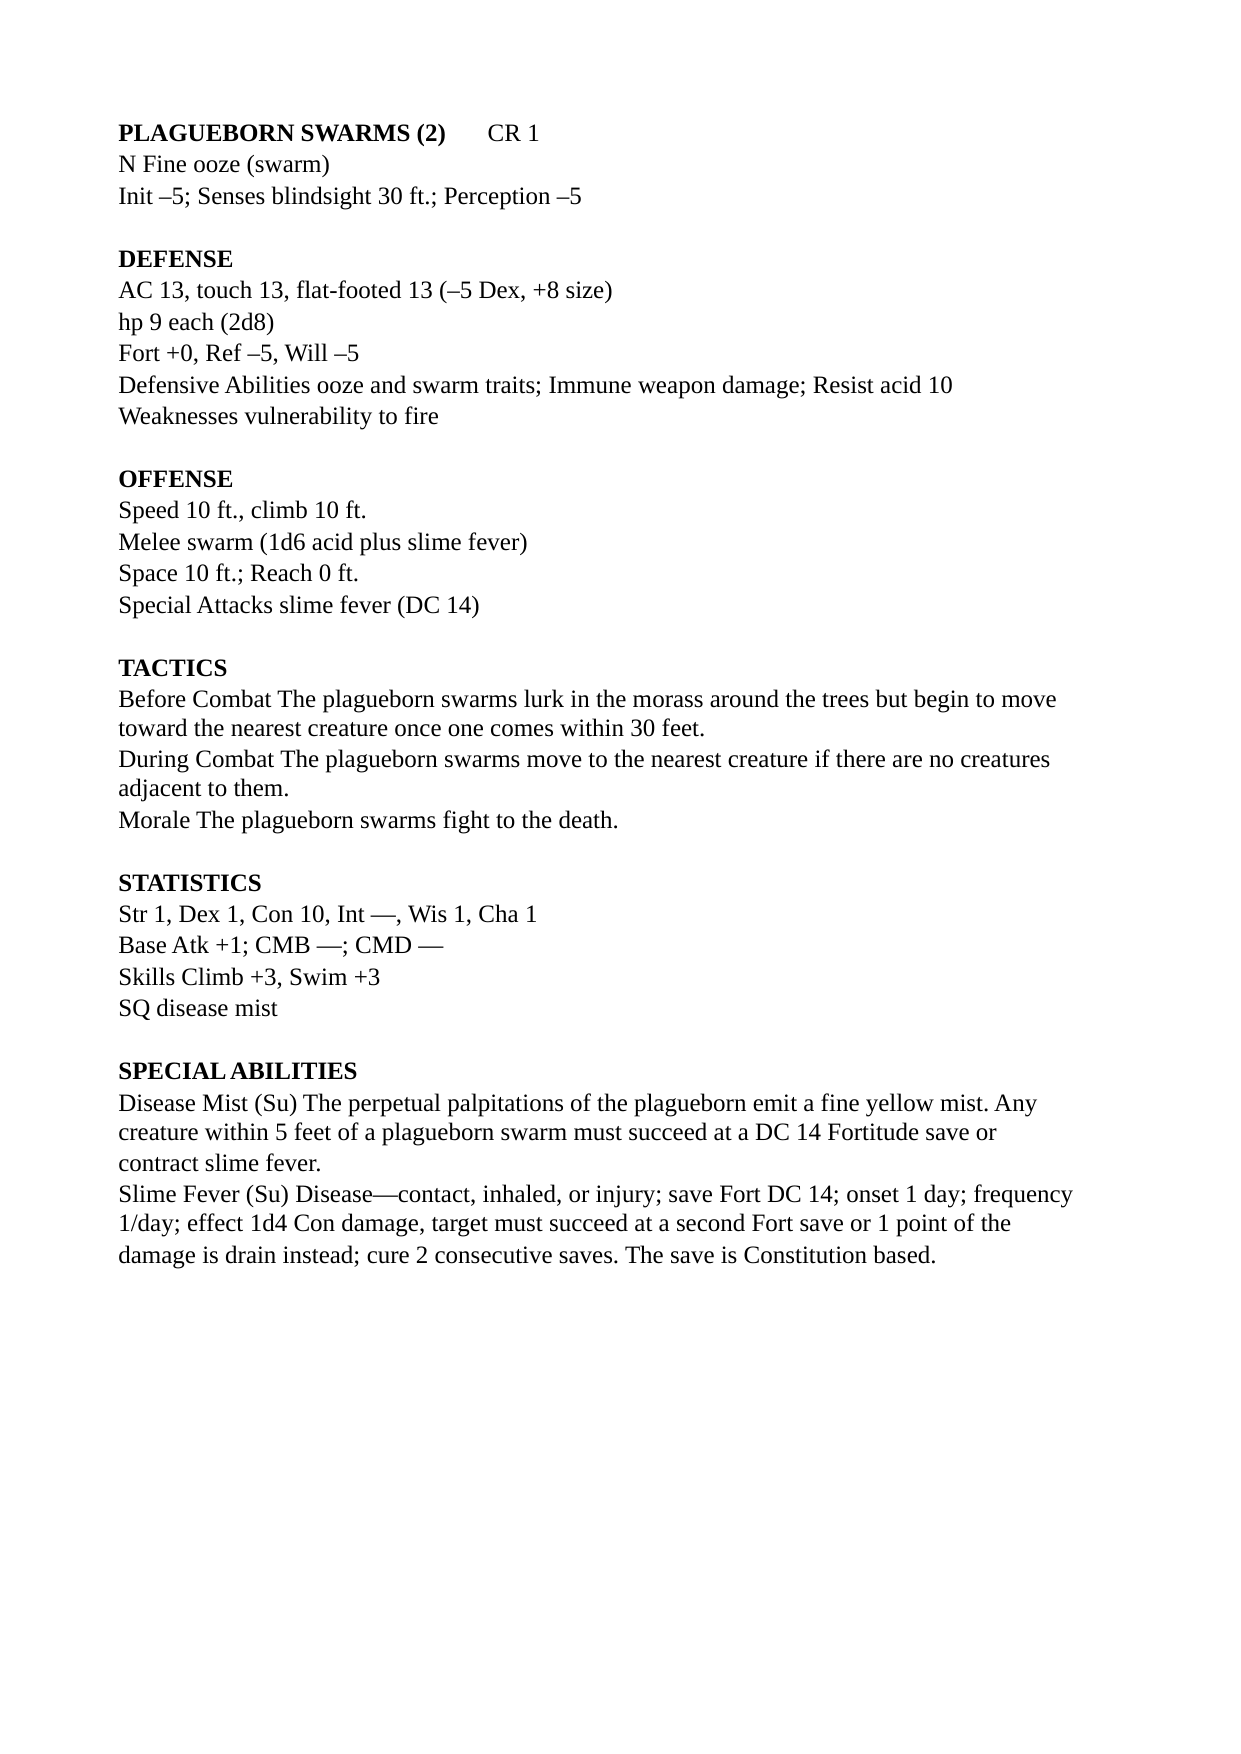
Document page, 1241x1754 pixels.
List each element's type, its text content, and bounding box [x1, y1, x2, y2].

text contract slime fever. [118, 1148, 1122, 1177]
text Before Combat The plagueborn swarms lurk in the morass around the trees but begin to move toward the nearest creature once one comes within 30 feet. [118, 684, 1122, 742]
text AC 13, touch 13, flat-footed 13 (–5 Dex, +8 size) [118, 275, 1122, 304]
text damage is drain instead; cure 2 consecutive saves. The save is Constitution based. [118, 1240, 1122, 1268]
text N Fine ooze (swarm) [118, 149, 1122, 178]
text Fort +0, Ref –5, Will –5 [118, 338, 1122, 367]
text OFFENSE [118, 464, 1122, 493]
text hp 9 each (2d8) [118, 307, 1122, 336]
text Disease Mist (Su) The perpetual palpitations of the plagueborn emit a fine yellow mist. Any creature within 5 feet of a plagueborn swarm must succeed at a DC 14 Fortitude save or [118, 1088, 1122, 1145]
text Space 10 ft.; Reach 0 ft. [118, 558, 1122, 587]
text Melee swarm (1d6 acid plus slime fever) [118, 527, 1122, 556]
text STATISTICS [118, 868, 1122, 896]
text DEFENSE [118, 244, 1122, 273]
text Slime Fever (Su) Disease—contact, inhaled, or injury; save Fort DC 14; onset 1 day; frequency 1/day; effect 1d4 Con damage, target must succeed at a second Fort save or 1 point of the [118, 1179, 1122, 1237]
text Special Attacks slime fever (DC 14) [118, 590, 1122, 619]
text Speed 10 ft., climb 10 ft. [118, 496, 1122, 524]
text TACTICS [118, 653, 1122, 682]
text Skills Climb +3, Swim +3 [118, 962, 1122, 991]
text PLAGUEBORN SWARMS (2) CR 1 [118, 118, 1122, 147]
text Morale The plagueborn swarms fight to the death. [118, 805, 1122, 833]
text SQ disease mist [118, 993, 1122, 1022]
text Defensive Abilities ooze and swarm traits; Immune weapon damage; Resist acid 10 [118, 370, 1122, 398]
text Init –5; Senses blindsight 30 ft.; Perception –5 [118, 181, 1122, 210]
text SPECIAL ABILITIES [118, 1056, 1122, 1085]
text During Combat The plagueborn swarms move to the nearest creature if there are no creatures adjacent to them. [118, 744, 1122, 802]
text Weaknesses vulnerability to fire [118, 401, 1122, 430]
text Str 1, Dex 1, Con 10, Int —, Wis 1, Cha 1 [118, 899, 1122, 928]
text Base Atk +1; CMB —; CMD — [118, 931, 1122, 959]
